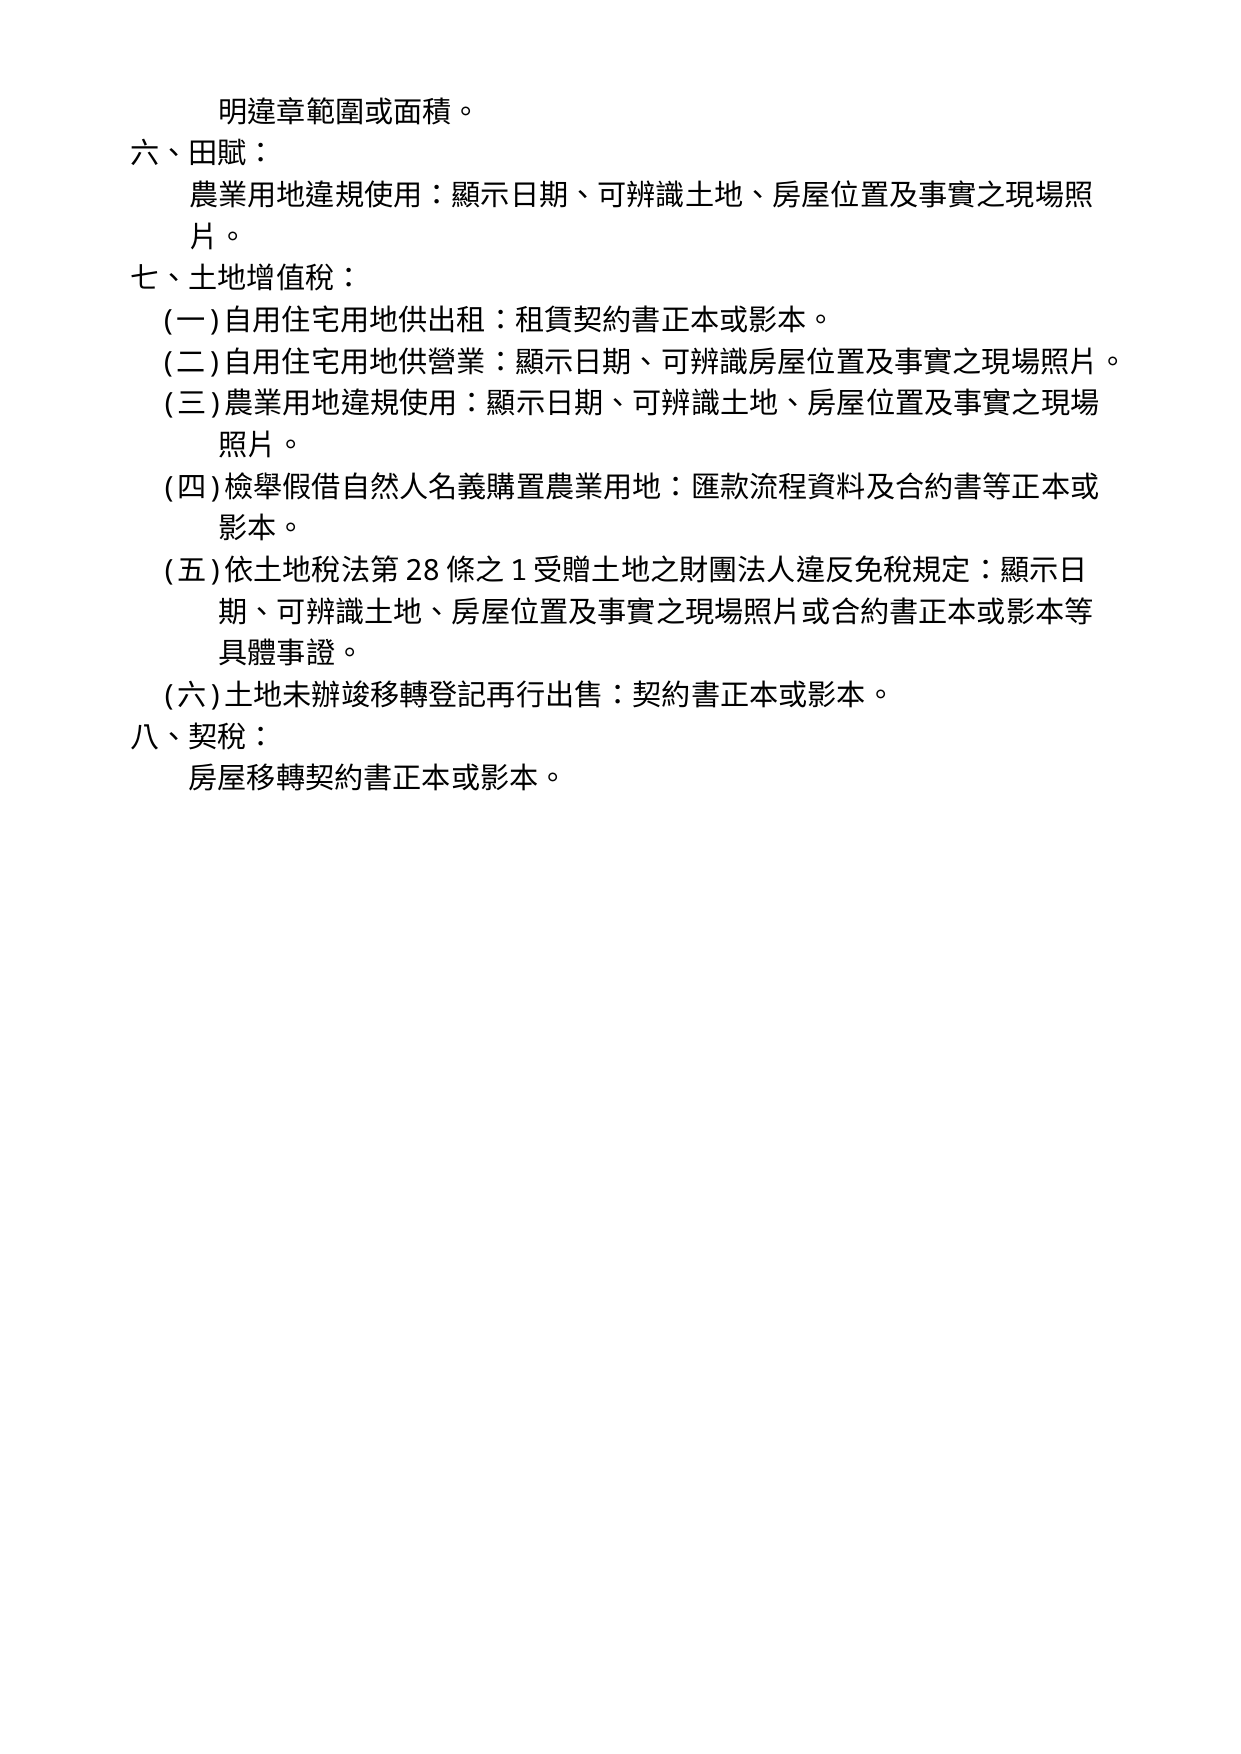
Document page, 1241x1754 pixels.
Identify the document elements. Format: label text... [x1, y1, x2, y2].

text (六)土地未辦竣移轉登記再行出售：契約書正本或影本。 [160, 672, 1110, 714]
text (三)農業用地違規使用：顯示日期、可辨識土地、房屋位置及事實之現場照片。 [160, 380, 1110, 464]
text 農業用地違規使用：顯示日期、可辨識土地、房屋位置及事實之現場照片。 [189, 172, 1110, 255]
text 明違章範圍或面積。 [160, 89, 1110, 130]
text (四)檢舉假借自然人名義購置農業用地：匯款流程資料及合約書等正本或影本。 [160, 464, 1110, 547]
text (一)自用住宅用地供出租：租賃契約書正本或影本。 [130, 297, 1110, 339]
text 六、田賦： [130, 130, 1110, 172]
text 房屋移轉契約書正本或影本。 [130, 755, 1110, 797]
text 七、土地增值稅： [130, 255, 1110, 297]
text (二)自用住宅用地供營業：顯示日期、可辨識房屋位置及事實之現場照片。 [130, 339, 1110, 380]
text (五)依土地稅法第28條之1受贈土地之財團法人違反免稅規定：顯示日期、可辨識土地、房屋位置及事實之現場照片或合約書正本或影本等具體事證。 [160, 547, 1110, 672]
text 八、契稅： [130, 714, 1110, 755]
